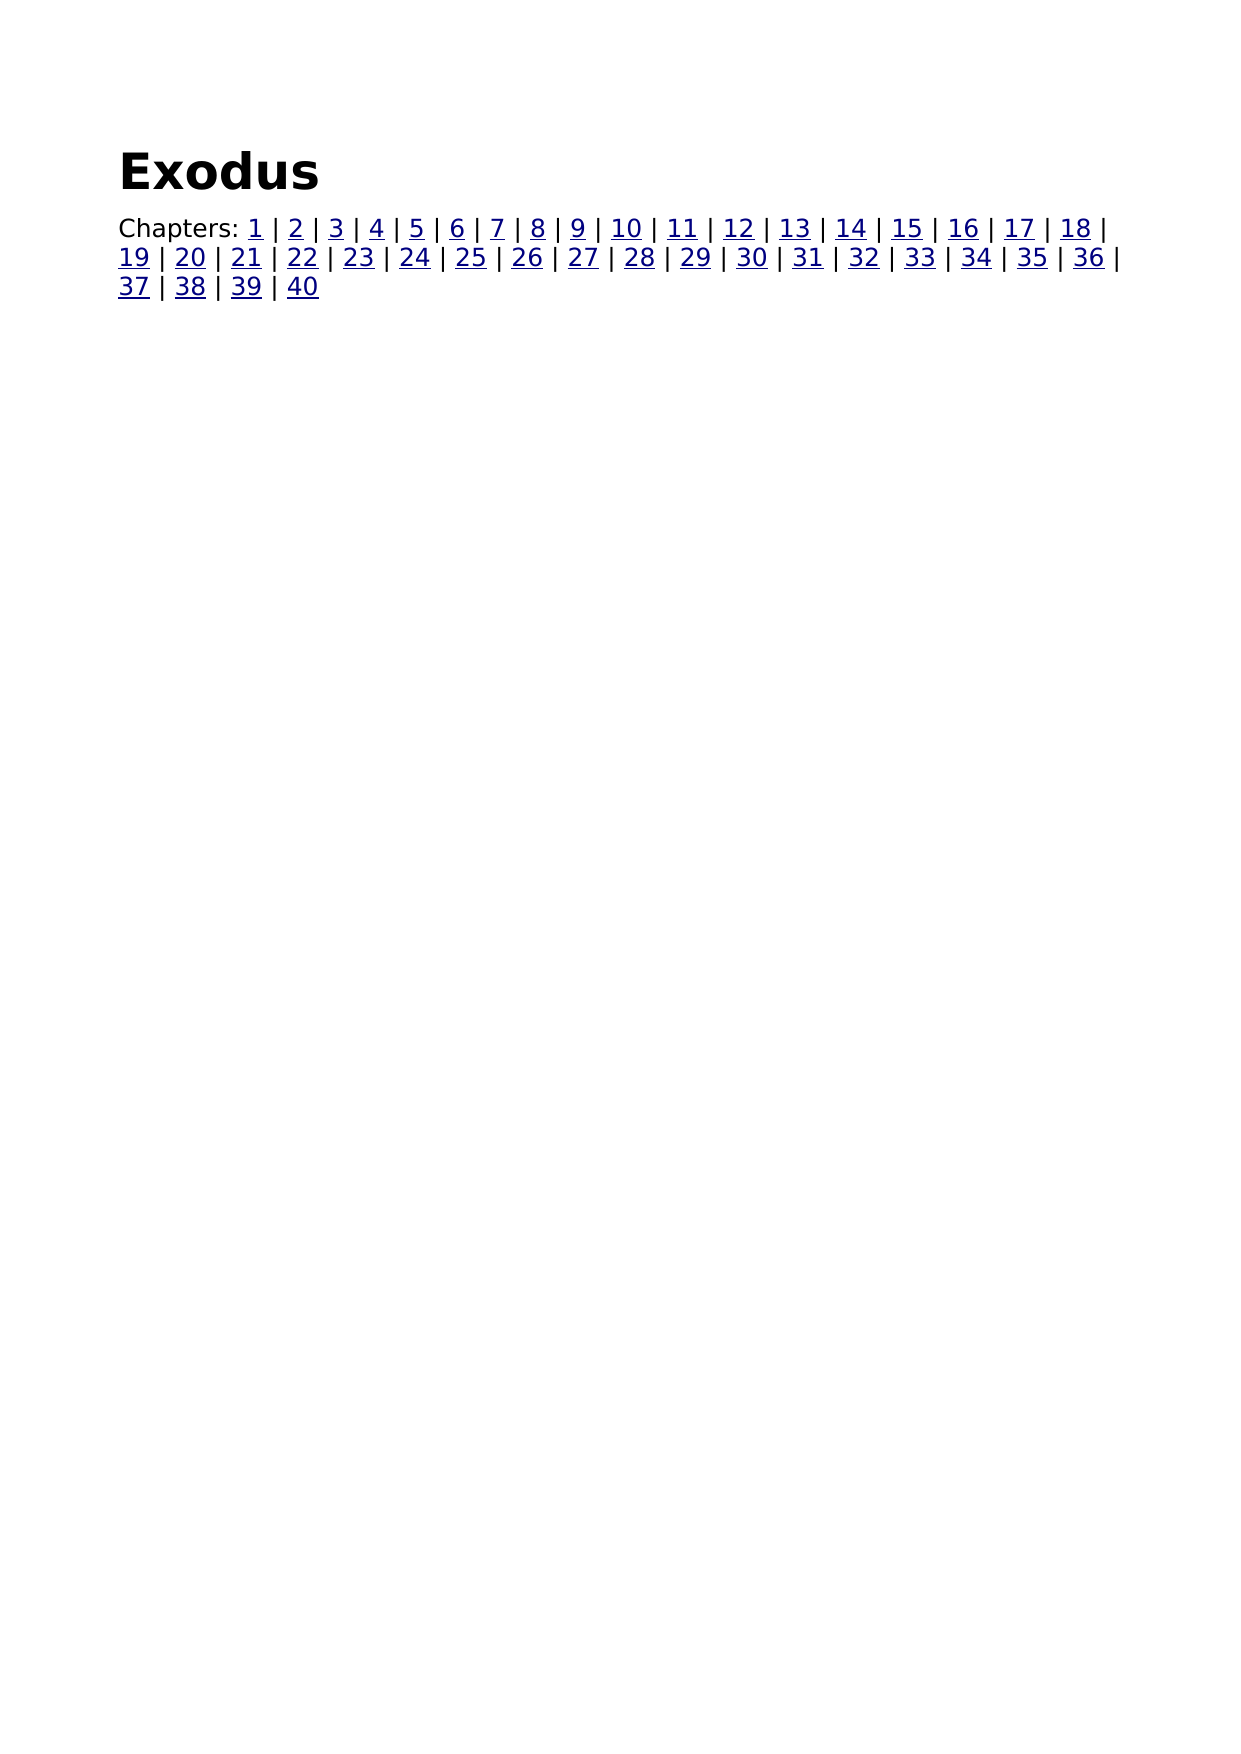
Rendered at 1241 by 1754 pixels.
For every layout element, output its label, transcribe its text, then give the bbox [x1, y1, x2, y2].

text Chapters: 1 | 2 | 3 | 4 | 5 | 6 | 7 | 8 | 9 | 10 | 11 | 12 | 13 | 14 | 15 | 16 | 17 | 18 | 19 | 20 | 21 | 22 | 23 | 24 | 25 | 26 | 27 | 28 | 29 | 30 | 31 | 32 | 33 | 34 | 35 | 36 | 37 | 38 | 39 | 40 [118, 214, 1122, 301]
subtitle Exodus [118, 143, 1122, 201]
